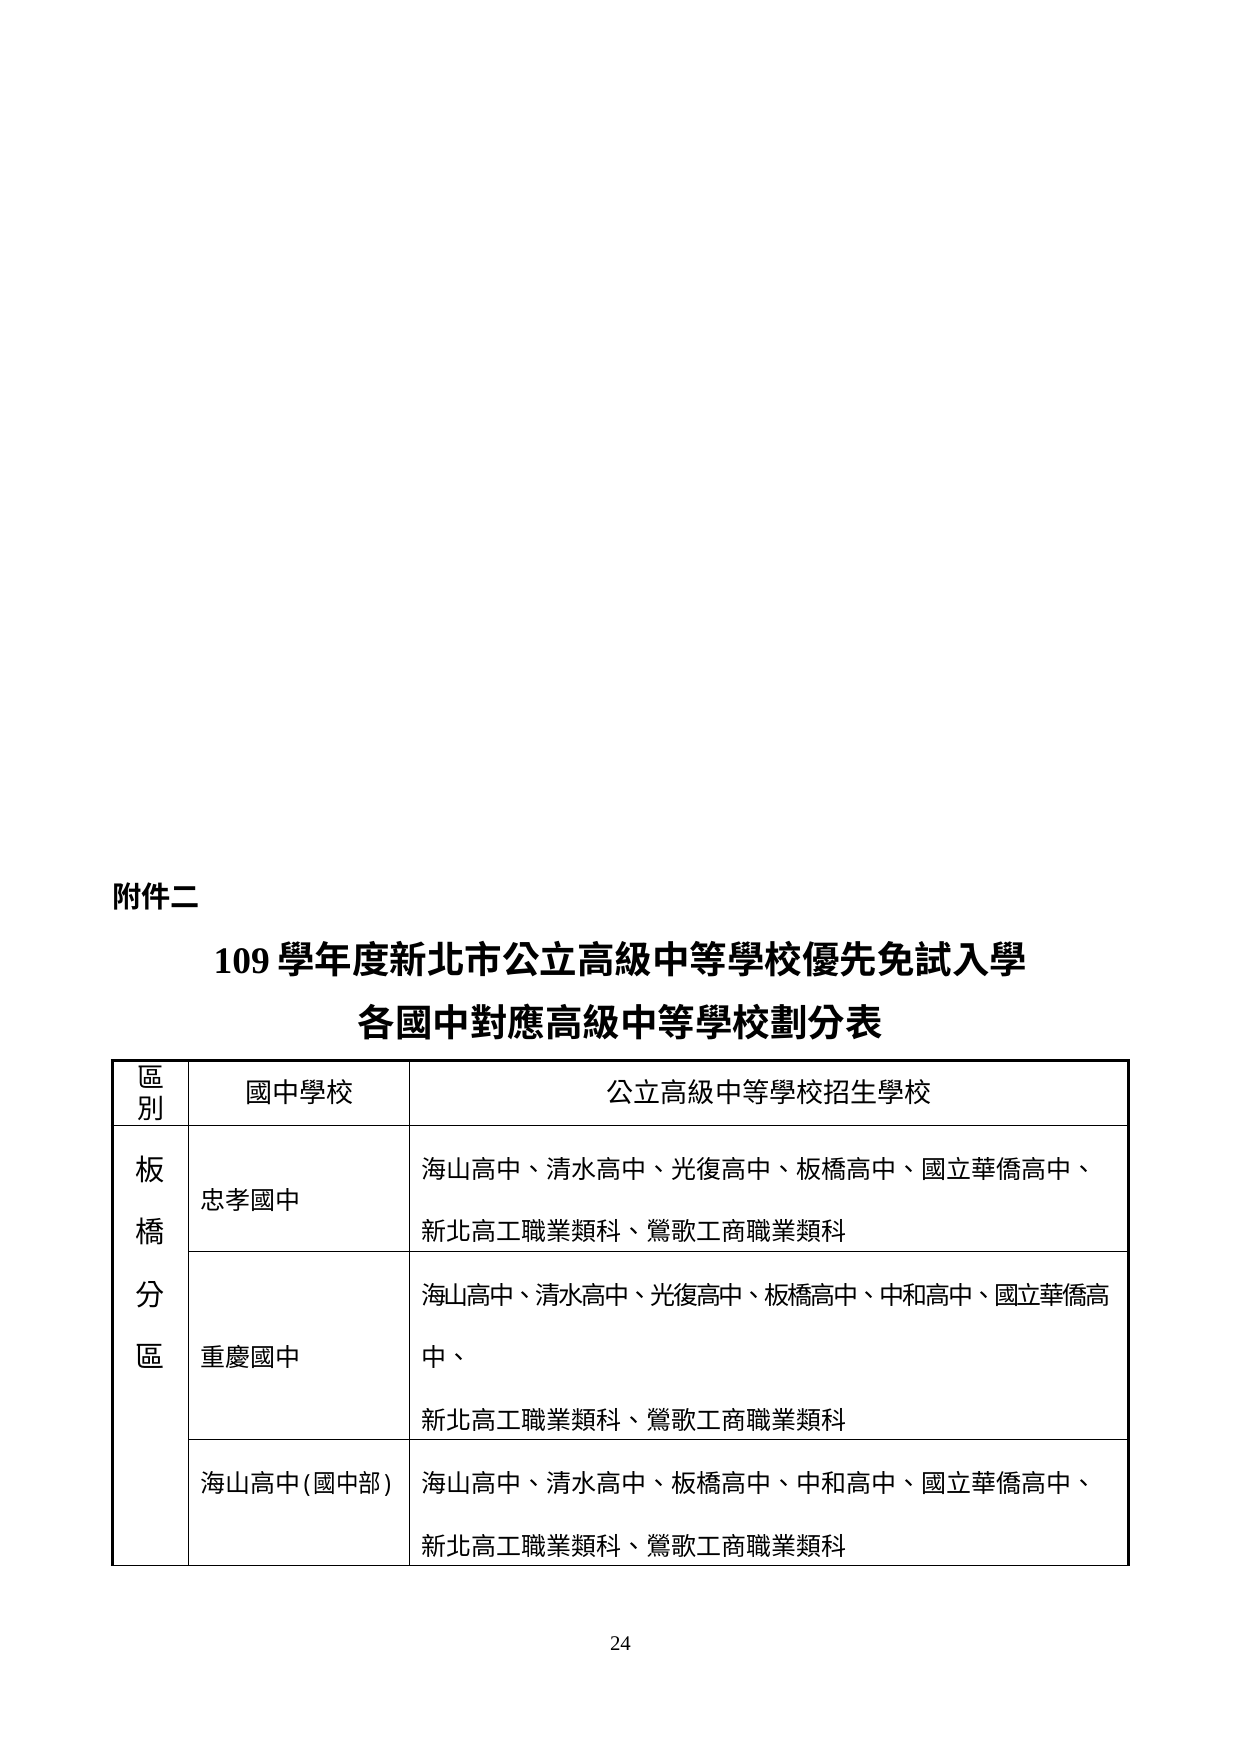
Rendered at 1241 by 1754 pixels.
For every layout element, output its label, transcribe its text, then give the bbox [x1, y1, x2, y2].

table_cell 板橋分區 [114, 1126, 188, 1565]
table_cell 重慶國中 [189, 1252, 409, 1439]
table_cell 海山高中、清水高中、光復高中、板橋高中、國立華僑高中、 新北高工職業類科、鶯歌工商職業類科 [410, 1126, 1127, 1251]
table_cell 海山高中(國中部) [189, 1440, 409, 1565]
table_cell 忠孝國中 [189, 1126, 409, 1251]
table_cell 海山高中、清水高中、光復高中、板橋高中、中和高中、國立華僑高中、 新北高工職業類科、鶯歌工商職業類科 [410, 1252, 1127, 1439]
table_header 國中學校 [189, 1062, 409, 1125]
text 各國中對應高級中等學校劃分表 [112, 978, 1128, 1040]
table_header 區別 [114, 1062, 188, 1125]
text 附件二 [112, 853, 1128, 915]
table_header 公立高級中等學校招生學校 [410, 1062, 1127, 1125]
table_cell 海山高中、清水高中、板橋高中、中和高中、國立華僑高中、 新北高工職業類科、鶯歌工商職業類科 [410, 1440, 1127, 1565]
text 109學年度新北市公立高級中等學校優先免試入學 [112, 915, 1128, 978]
